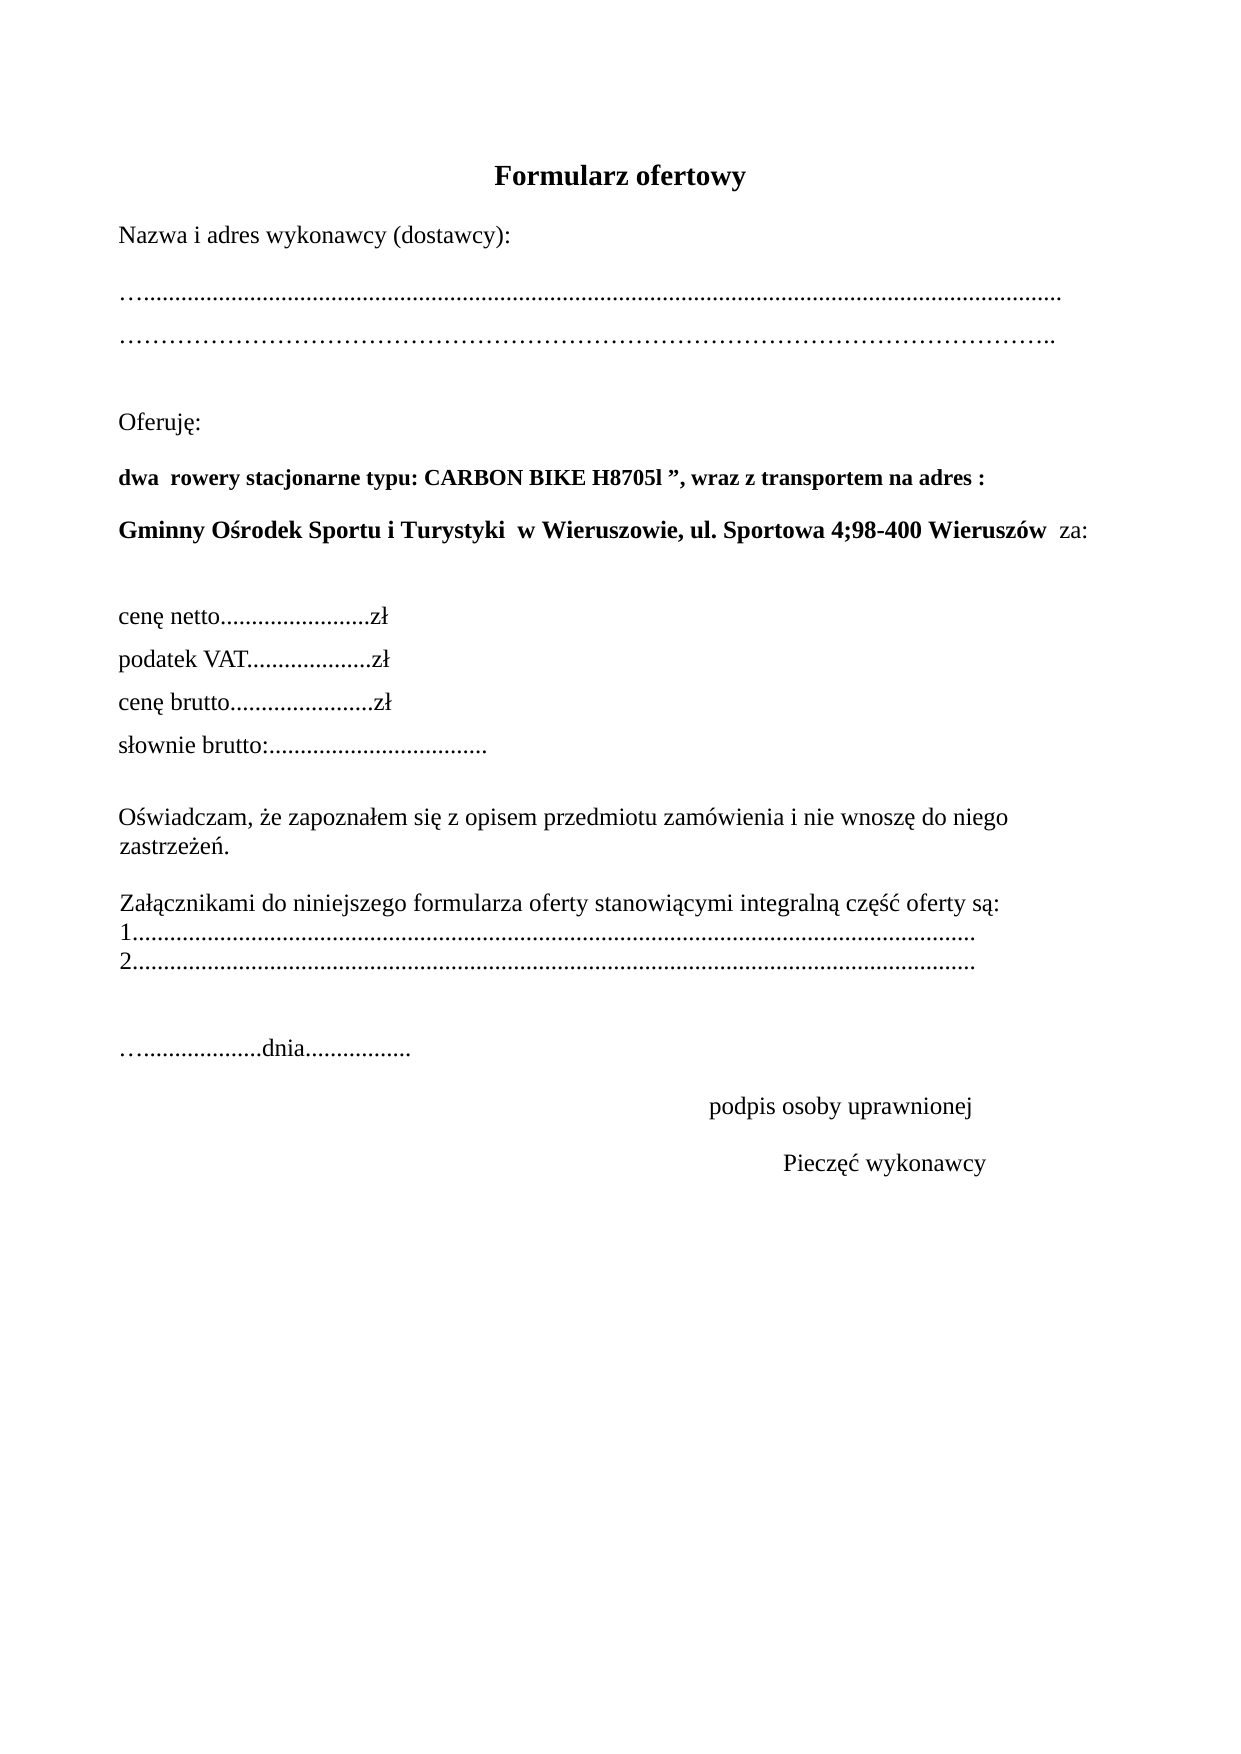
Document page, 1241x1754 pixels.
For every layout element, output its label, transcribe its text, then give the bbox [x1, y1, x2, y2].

text dwa rowery stacjonarne typu: CARBON BIKE H8705l ”, wraz z transportem na adres : [118, 450, 1122, 494]
text zastrzeżeń. [119, 831, 1122, 860]
text Oferuję: [118, 407, 1122, 436]
text 2....................................................................................................................................... [119, 946, 1122, 975]
text Gminny Ośrodek Sportu i Turystyki w Wieruszowie, ul. Sportowa 4;98-400 Wieruszów za: [118, 515, 1122, 543]
text podpis osoby uprawnionej [118, 1091, 1122, 1119]
text …...................dnia................. [118, 1033, 1122, 1062]
text cenę netto........................zł [118, 601, 1122, 630]
text Nazwa i adres wykonawcy (dostawcy): [118, 220, 1122, 249]
text Oświadczam, że zapoznałem się z opisem przedmiotu zamówienia i nie wnoszę do niego [118, 802, 1122, 831]
text słownie brutto:................................... [118, 730, 1122, 759]
text Załącznikami do niniejszego formularza oferty stanowiącymi integralną część oferty są: [119, 888, 1122, 917]
text Pieczęć wykonawcy [118, 1148, 1122, 1177]
text …................................................................................................................................................... [118, 277, 1122, 306]
text podatek VAT....................zł [118, 644, 1122, 673]
text ………………………………………………………………………………………………….. [118, 321, 1122, 349]
text cenę brutto.......................zł [118, 687, 1122, 716]
text 1....................................................................................................................................... [119, 917, 1122, 946]
text Formularz ofertowy [118, 158, 1122, 191]
